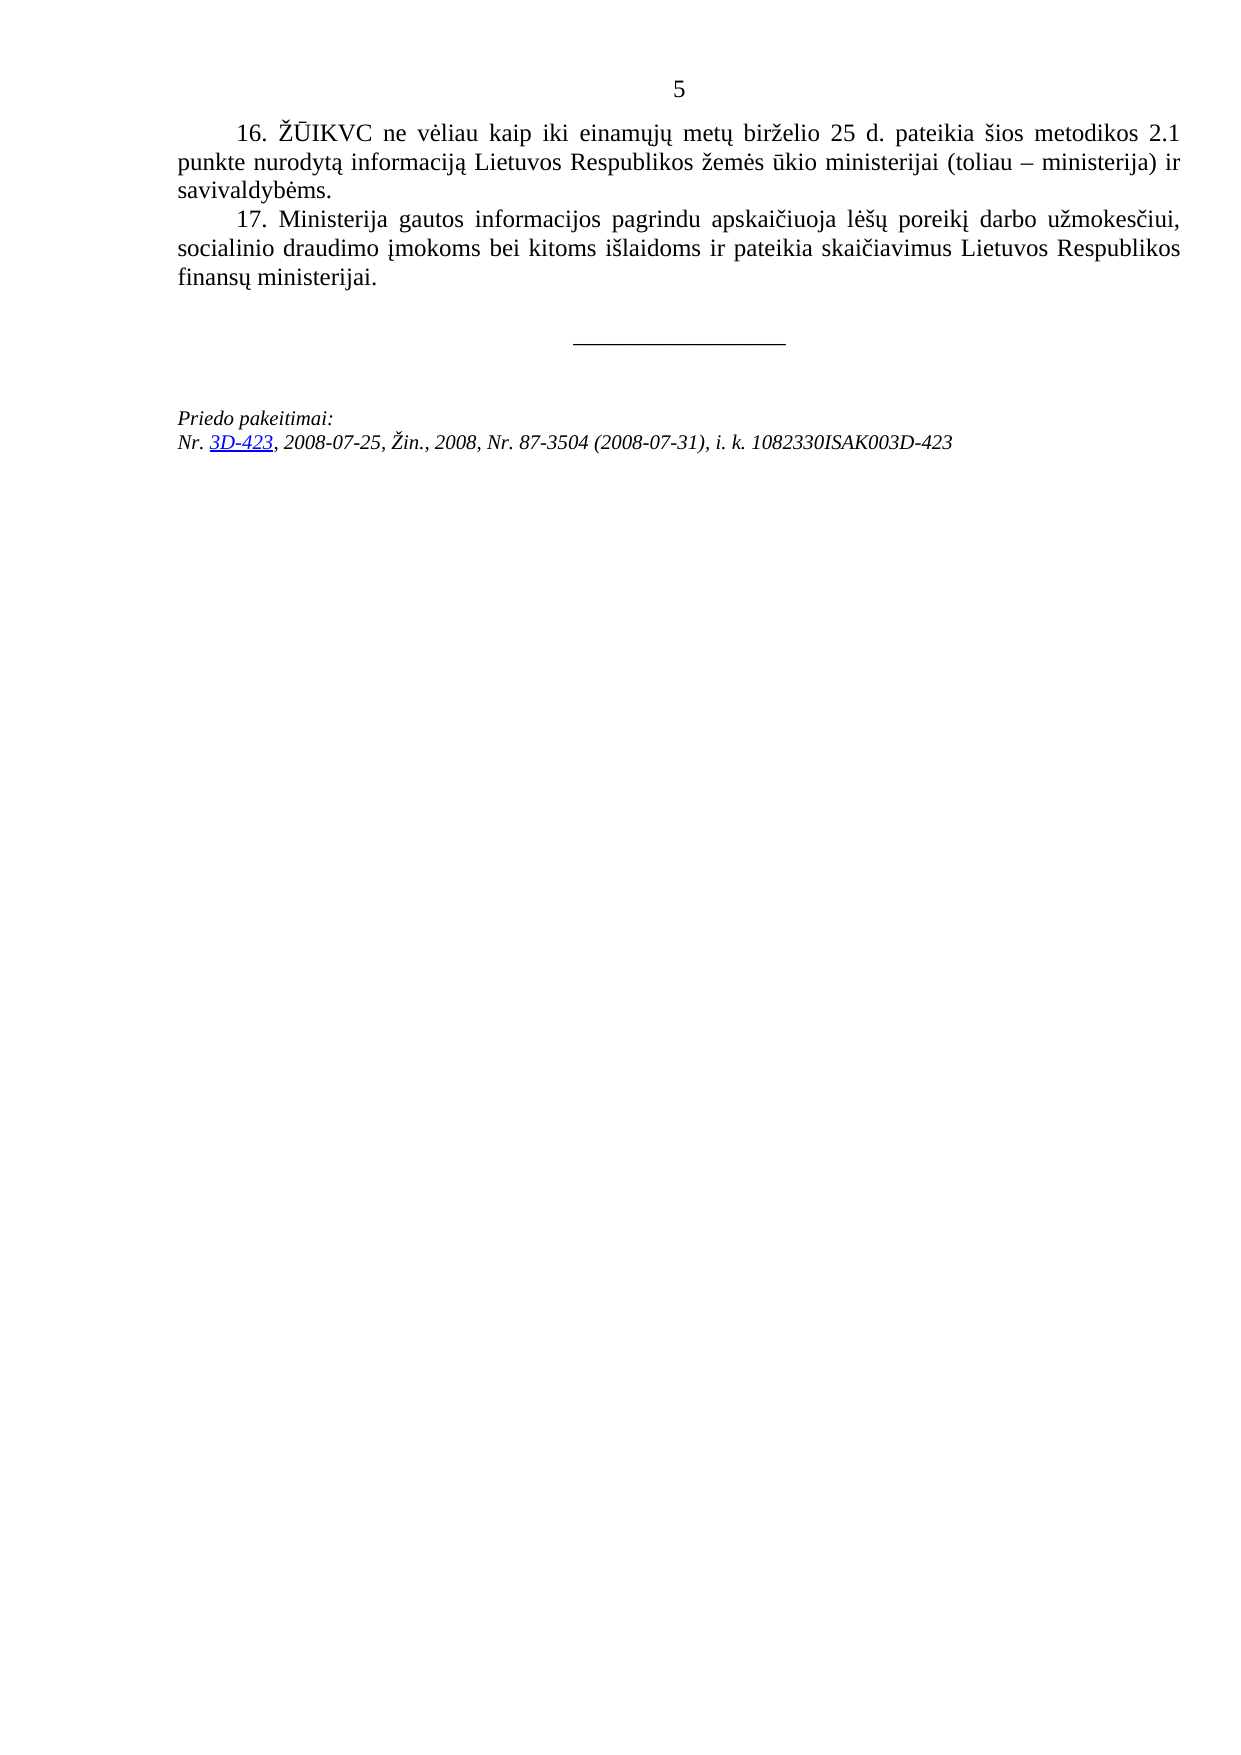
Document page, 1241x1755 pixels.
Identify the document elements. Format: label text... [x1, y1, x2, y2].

text Priedo pakeitimai: [177, 406, 1181, 430]
text Nr. 3D-423, 2008-07-25, Žin., 2008, Nr. 87-3504 (2008-07-31), i. k. 1082330ISAK003D-423 [177, 430, 1181, 454]
text 17. Ministerija gautos informacijos pagrindu apskaičiuoja lėšų poreikį darbo užmokesčiui, socialinio draudimo įmokoms bei kitoms išlaidoms ir pateikia skaičiavimus Lietuvos Respublikos finansų ministerijai. [177, 204, 1181, 291]
text _________________ [177, 319, 1181, 348]
text 16. ŽŪIKVC ne vėliau kaip iki einamųjų metų birželio 25 d. pateikia šios metodikos 2.1 punkte nurodytą informaciją Lietuvos Respublikos žemės ūkio ministerijai (toliau – ministerija) ir savivaldybėms. [177, 118, 1181, 204]
